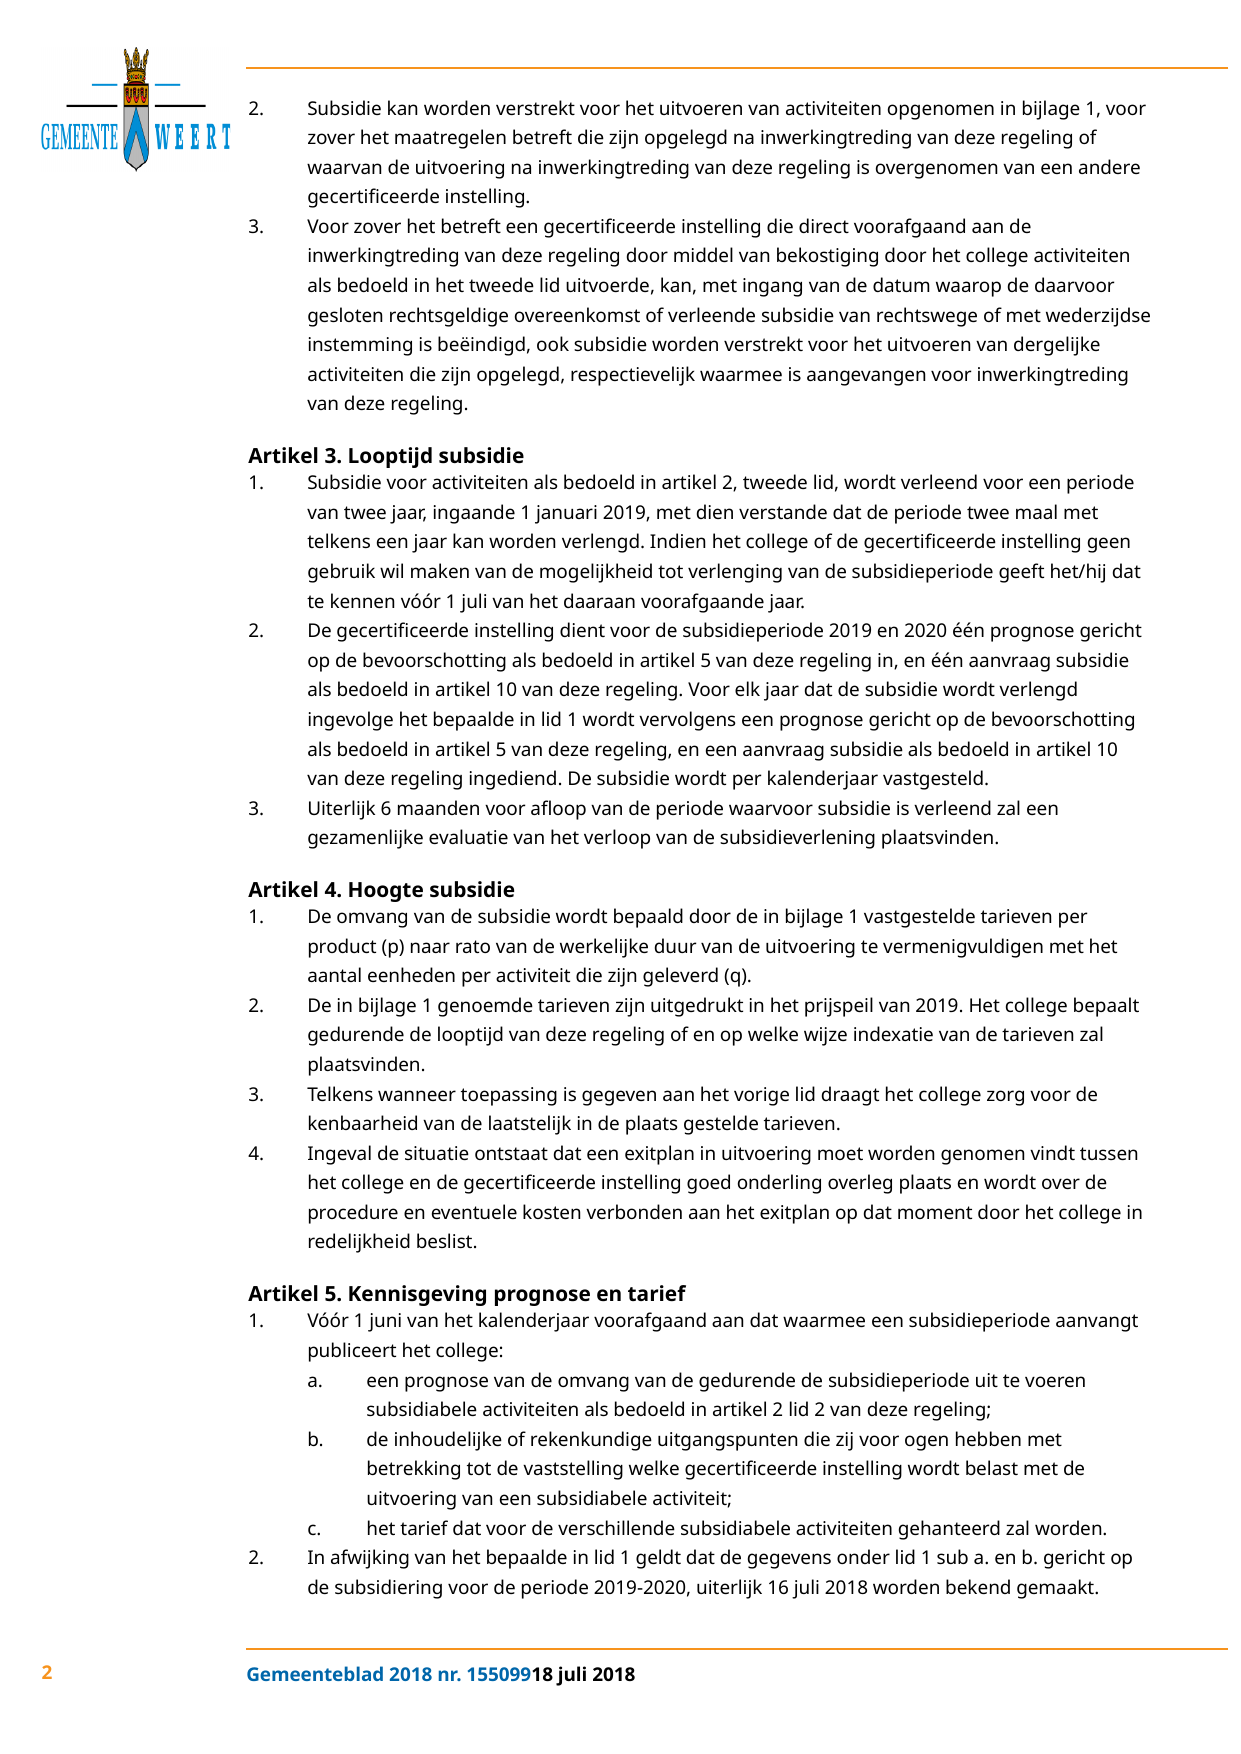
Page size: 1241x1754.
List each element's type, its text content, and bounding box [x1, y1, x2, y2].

list Ingeval de situatie ontstaat dat een exitplan in uitvoering moet worden genomen vindt tussen het college en de gecertificeerde instelling goed onderling overleg plaats en wordt over de procedure en eventuele kosten verbonden aan het exitplan op dat moment door het college in redelijkheid beslist. [248, 1140, 1152, 1254]
list Telkens wanneer toepassing is gegeven aan het vorige lid draagt het college zorg voor de kenbaarheid van de laatstelijk in de plaats gestelde tarieven. [248, 1081, 1152, 1136]
list Vóór 1 juni van het kalenderjaar voorafgaand aan dat waarmee een subsidieperiode aanvangt publiceert het college: [248, 1308, 1152, 1363]
picture [41, 47, 231, 172]
text Artikel 3. Looptijd subsidie [248, 441, 1152, 469]
list Subsidie kan worden verstrekt voor het uitvoeren van activiteiten opgenomen in bijlage 1, voor zover het maatregelen betreft die zijn opgelegd na inwerkingtreding van deze regeling of waarvan de uitvoering na inwerkingtreding van deze regeling is overgenomen van een andere gecertificeerde instelling. [248, 95, 1152, 209]
list het tarief dat voor de verschillende subsidiabele activiteiten gehanteerd zal worden. [307, 1515, 1152, 1540]
list De in bijlage 1 genoemde tarieven zijn uitgedrukt in het prijspeil van 2019. Het college bepaalt gedurende de looptijd van deze regeling of en op welke wijze indexatie van de tarieven zal plaatsvinden. [248, 992, 1152, 1077]
list een prognose van de omvang van de gedurende de subsidieperiode uit te voeren subsidiabele activiteiten als bedoeld in artikel 2 lid 2 van deze regeling; [307, 1367, 1152, 1422]
list De omvang van de subsidie wordt bepaald door de in bijlage 1 vastgestelde tarieven per product (p) naar rato van de werkelijke duur van de uitvoering te vermenigvuldigen met het aantal eenheden per activiteit die zijn geleverd (q). [248, 903, 1152, 988]
list In afwijking van het bepaalde in lid 1 geldt dat de gegevens onder lid 1 sub a. en b. gericht op de subsidiering voor de periode 2019-2020, uiterlijk 16 juli 2018 worden bekend gemaakt. [248, 1544, 1152, 1599]
text Artikel 5. Kennisgeving prognose en tarief [248, 1279, 1152, 1308]
list Subsidie voor activiteiten als bedoeld in artikel 2, tweede lid, wordt verleend voor een periode van twee jaar, ingaande 1 januari 2019, met dien verstande dat de periode twee maal met telkens een jaar kan worden verlengd. Indien het college of de gecertificeerde instelling geen gebruik wil maken van de mogelijkheid tot verlenging van de subsidieperiode geeft het/hij dat te kennen vóór 1 juli van het daaraan voorafgaande jaar. [248, 469, 1152, 613]
list Uiterlijk 6 maanden voor afloop van de periode waarvoor subsidie is verleend zal een gezamenlijke evaluatie van het verloop van de subsidieverlening plaatsvinden. [248, 795, 1152, 850]
list Voor zover het betreft een gecertificeerde instelling die direct voorafgaand aan de inwerkingtreding van deze regeling door middel van bekostiging door het college activiteiten als bedoeld in het tweede lid uitvoerde, kan, met ingang van de datum waarop de daarvoor gesloten rechtsgeldige overeenkomst of verleende subsidie van rechtswege of met wederzijdse instemming is beëindigd, ook subsidie worden verstrekt voor het uitvoeren van dergelijke activiteiten die zijn opgelegd, respectievelijk waarmee is aangevangen voor inwerkingtreding van deze regeling. [248, 213, 1152, 416]
list de inhoudelijke of rekenkundige uitgangspunten die zij voor ogen hebben met betrekking tot de vaststelling welke gecertificeerde instelling wordt belast met de uitvoering van een subsidiabele activiteit; [307, 1426, 1152, 1511]
list De gecertificeerde instelling dient voor de subsidieperiode 2019 en 2020 één prognose gericht op de bevoorschotting als bedoeld in artikel 5 van deze regeling in, en één aanvraag subsidie als bedoeld in artikel 10 van deze regeling. Voor elk jaar dat de subsidie wordt verlengd ingevolge het bepaalde in lid 1 wordt vervolgens een prognose gericht op de bevoorschotting als bedoeld in artikel 5 van deze regeling, en een aanvraag subsidie als bedoeld in artikel 10 van deze regeling ingediend. De subsidie wordt per kalenderjaar vastgesteld. [248, 617, 1152, 791]
text Artikel 4. Hoogte subsidie [248, 875, 1152, 903]
